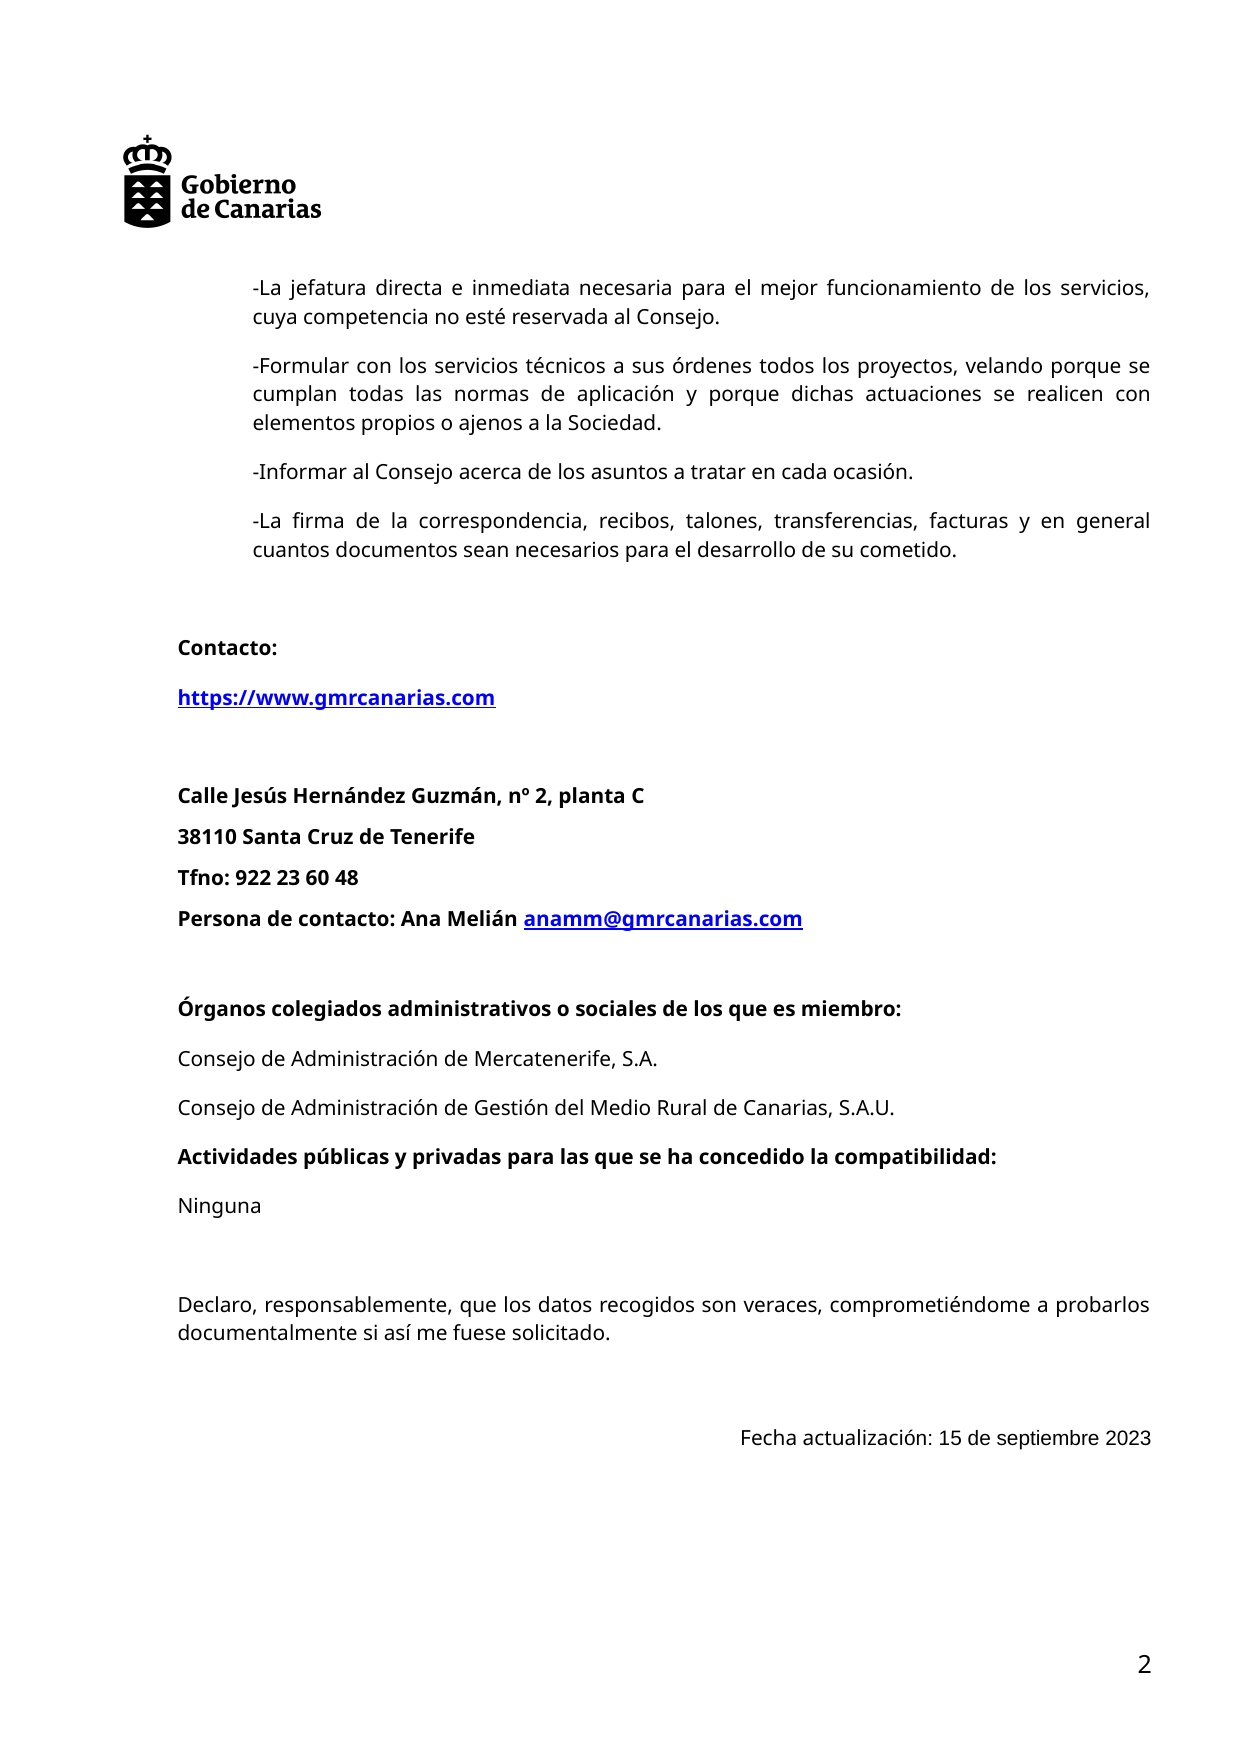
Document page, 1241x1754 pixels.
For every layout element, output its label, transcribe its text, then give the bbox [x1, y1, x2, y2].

list 38110 Santa Cruz de Tenerife [177, 822, 1152, 851]
list Órganos colegiados administrativos o sociales de los que es miembro: [177, 994, 1152, 1023]
list Ninguna [177, 1191, 1152, 1220]
list https://www.gmrcanarias.com [177, 683, 1152, 711]
list Informar al Consejo acerca de los asuntos a tratar en cada ocasión. [252, 457, 1152, 486]
list Tfno: 922 23 60 48 [177, 863, 1152, 892]
list Actividades públicas y privadas para las que se ha concedido la compatibilidad: [177, 1142, 1152, 1171]
list Persona de contacto: Ana Melián anamm@gmrcanarias.com [177, 904, 1152, 933]
list Contacto: [177, 633, 1152, 662]
list La firma de la correspondencia, recibos, talones, transferencias, facturas y en general cuantos documentos sean necesarios para el desarrollo de su cometido. [252, 507, 1152, 563]
text Declaro, responsablemente, que los datos recogidos son veraces, comprometiéndome a probarlos documentalmente si así me fuese solicitado. [177, 1290, 1152, 1347]
list Consejo de Administración de Gestión del Medio Rural de Canarias, S.A.U. [177, 1093, 1152, 1121]
picture [77, 111, 367, 274]
list Formular con los servicios técnicos a sus órdenes todos los proyectos, velando porque se cumplan todas las normas de aplicación y porque dichas actuaciones se realicen con elementos propios o ajenos a la Sociedad. [252, 351, 1152, 436]
list La jefatura directa e inmediata necesaria para el mejor funcionamiento de los servicios, cuya competencia no esté reservada al Consejo. [252, 251, 1152, 330]
list Consejo de Administración de Mercatenerife, S.A. [177, 1044, 1152, 1072]
list Calle Jesús Hernández Guzmán, nº 2, planta C [177, 781, 1152, 810]
text Fecha actualización: 15 de septiembre 2023 [177, 1423, 1152, 1452]
